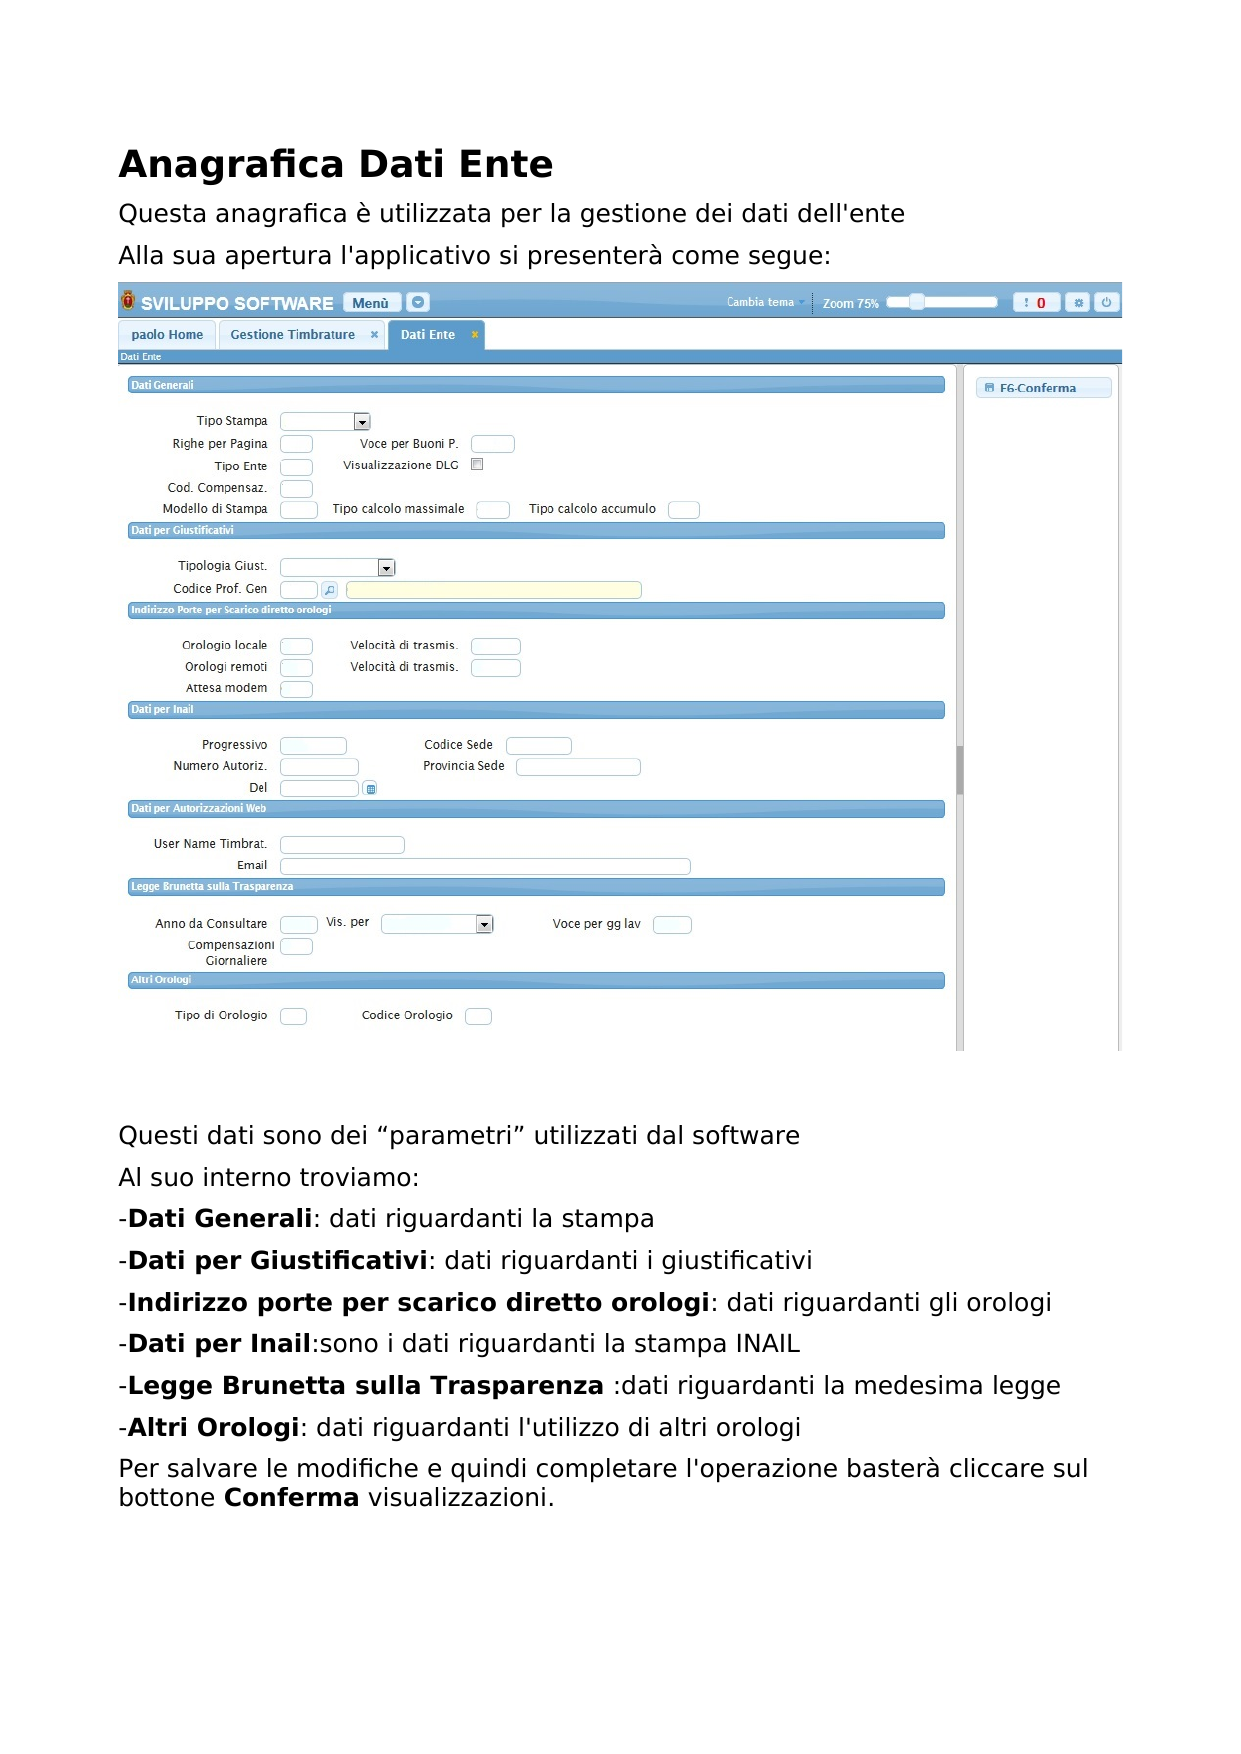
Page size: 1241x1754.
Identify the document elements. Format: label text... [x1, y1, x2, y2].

text -Dati Generali: dati riguardanti la stampa [118, 1204, 1122, 1234]
text Questi dati sono dei “parametri” utilizzati dal software [118, 1121, 1122, 1150]
text -Legge Brunetta sulla Trasparenza :dati riguardanti la medesima legge [118, 1371, 1122, 1400]
text -Altri Orologi: dati riguardanti l'utilizzo di altri orologi [118, 1413, 1122, 1442]
text Al suo interno troviamo: [118, 1163, 1122, 1192]
text Per salvare le modifiche e quindi completare l'operazione basterà cliccare sul bottone Conferma visualizzazioni. [118, 1454, 1122, 1513]
picture [118, 282, 1123, 1051]
subtitle Anagrafica Dati Ente [118, 143, 1122, 187]
text -Dati per Inail:sono i dati riguardanti la stampa INAIL [118, 1329, 1122, 1359]
text -Indirizzo porte per scarico diretto orologi: dati riguardanti gli orologi [118, 1288, 1122, 1317]
text -Dati per Giustificativi: dati riguardanti i giustificativi [118, 1246, 1122, 1275]
text Questa anagrafica è utilizzata per la gestione dei dati dell'ente [118, 199, 1122, 228]
text Alla sua apertura l'applicativo si presenterà come segue: [118, 241, 1122, 270]
